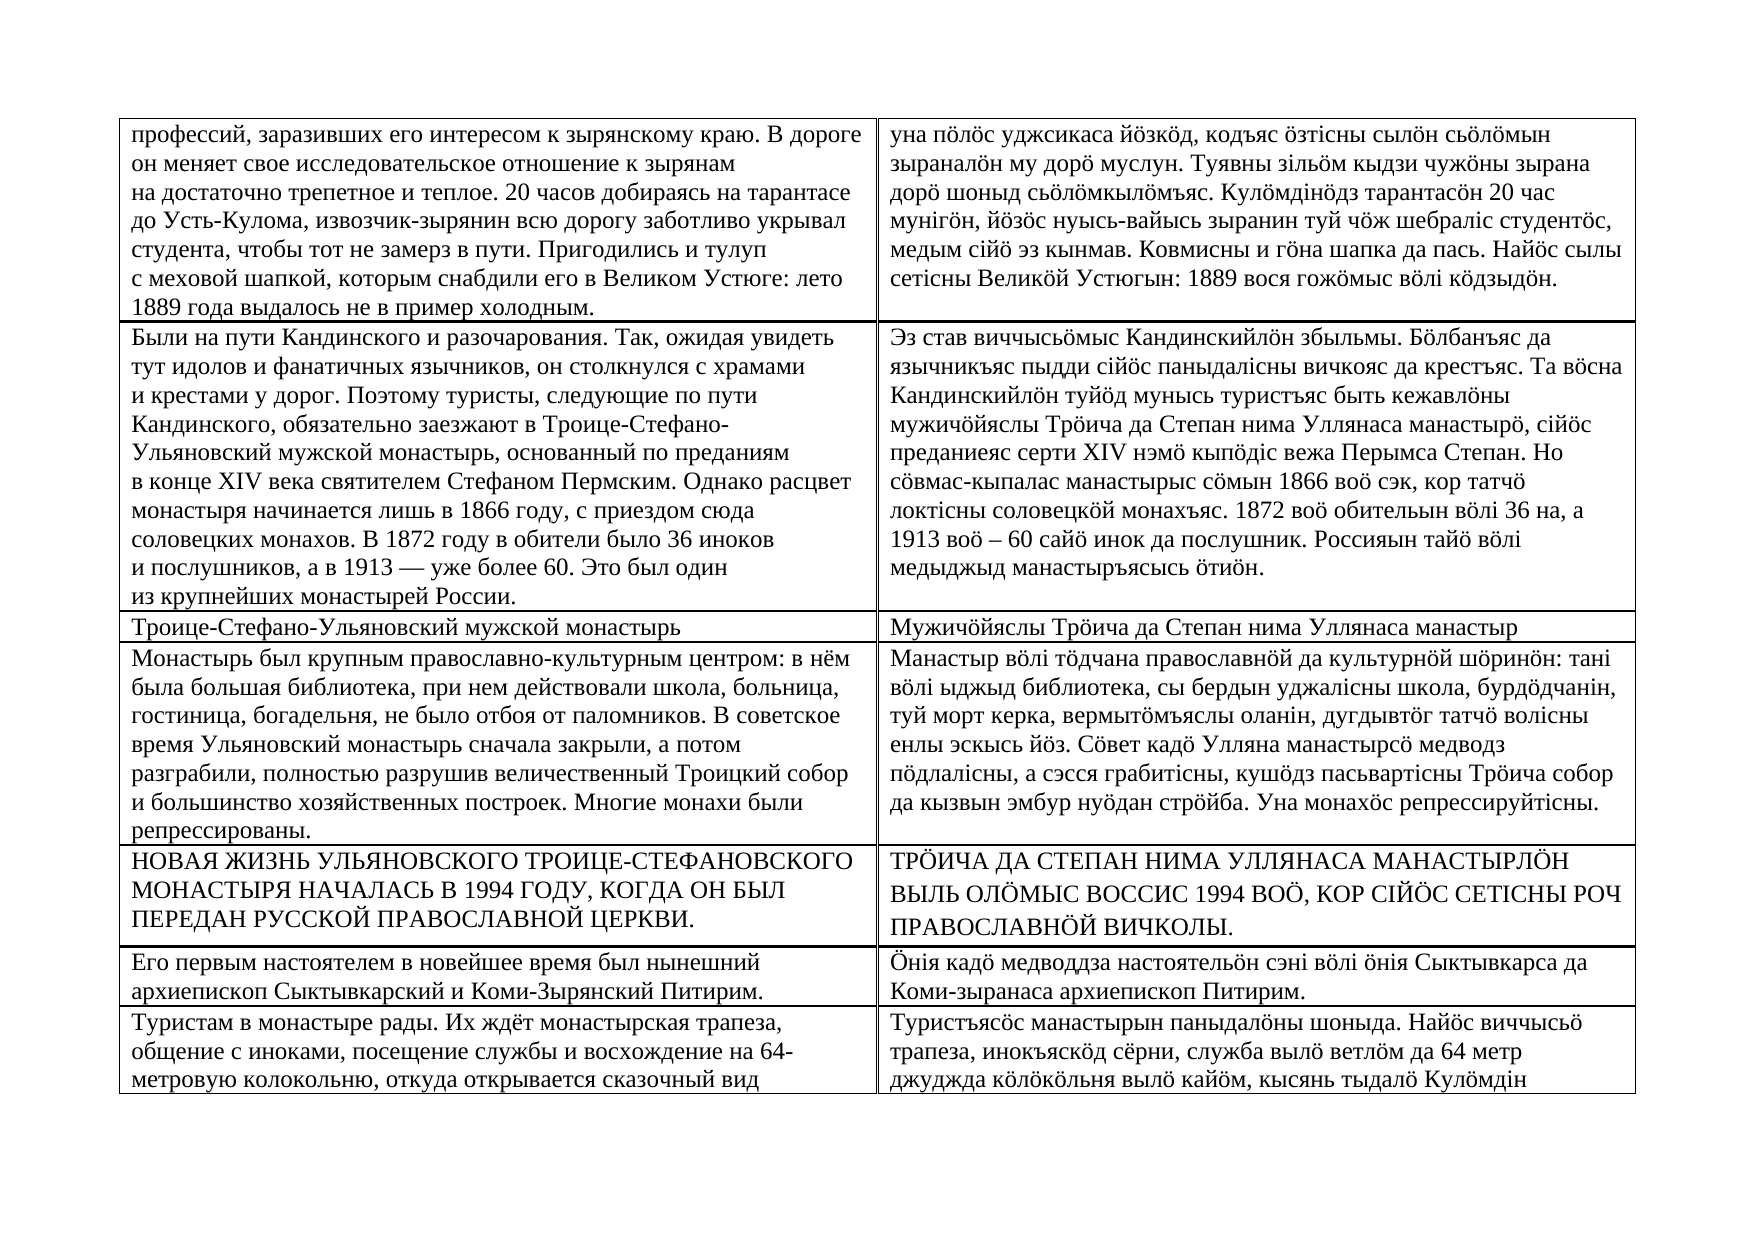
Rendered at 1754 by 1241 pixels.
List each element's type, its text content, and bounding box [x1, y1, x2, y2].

table_cell НОВАЯ ЖИЗНЬ УЛЬЯНОВСКОГО ТРОИЦЕ-СТЕФАНОВСКОГО МОНАСТЫРЯ НАЧАЛАСЬ В 1994 ГОДУ, КОГДА ОН БЫЛ ПЕРЕДАН РУССКОЙ ПРАВОСЛАВНОЙ ЦЕРКВИ. [120, 846, 876, 945]
table_cell Манастыр вӧлі тӧдчана православнӧй да культурнӧй шӧринӧн: тані вӧлі ыджыд библиотека, сы бердын уджалісны школа, бурдӧдчанін, туй морт керка, вермытӧмъяслы оланін, дугдывтӧг татчӧ волісны енлы эскысь йӧз. Сӧвет кадӧ Улляна манастырсӧ медводз пӧдлалісны, а сэсся грабитісны, кушӧдз пасьвартісны Трӧича собор да кызвын эмбур нуӧдан стрӧйба. Уна монахӧс репрессируйтісны. [879, 643, 1635, 844]
table_cell Мужичӧйяслы Трӧича да Степан нима Уллянаса манастыр [879, 612, 1635, 641]
table_cell ТРӦИЧА ДА СТЕПАН НИМА УЛЛЯНАСА МАНАСТЫРЛӦН ВЫЛЬ ОЛӦМЫС ВОССИС 1994 ВОӦ, КОР СІЙӦС СЕТІСНЫ РОЧ ПРАВОСЛАВНӦЙ ВИЧКОЛЫ. [879, 846, 1635, 945]
table_cell профессий, заразивших его интересом к зырянскому краю. В дороге он меняет свое исследовательское отношение к зырянам на достаточно трепетное и теплое. 20 часов добираясь на тарантасе до Усть-Кулома, извозчик-зырянин всю дорогу заботливо укрывал студента, чтобы тот не замерз в пути. Пригодились и тулуп с меховой шапкой, которым снабдили его в Великом Устюге: лето 1889 года выдалось не в пример холодным. [120, 119, 876, 320]
table_cell Монастырь был крупным православно-культурным центром: в нём была большая библиотека, при нем действовали школа, больница, гостиница, богадельня, не было отбоя от паломников. В советское время Ульяновский монастырь сначала закрыли, а потом разграбили, полностью разрушив величественный Троицкий собор и большинство хозяйственных построек. Многие монахи были репрессированы. [120, 643, 876, 844]
table_cell Эз став виччысьӧмыс Кандинскийлӧн збыльмы. Бӧлбанъяс да язычникъяс пыдди сійӧс паныдалісны вичкояс да крестъяс. Та вӧсна Кандинскийлӧн туйӧд мунысь туристъяс быть кежавлӧны мужичӧйяслы Трӧича да Степан нима Уллянаса манастырӧ, сійӧс преданиеяс серти XIV нэмӧ кыпӧдіс вежа Перымса Степан. Но сӧвмас-кыпалас манастырыс сӧмын 1866 воӧ сэк, кор татчӧ локтісны соловецкӧй монахъяс. 1872 воӧ обительын вӧлі 36 на, а 1913 воӧ – 60 сайӧ инок да послушник. Россияын тайӧ вӧлі медыджыд манастыръясысь ӧтиӧн. [879, 323, 1635, 610]
table_cell Были на пути Кандинского и разочарования. Так, ожидая увидеть тут идолов и фанатичных язычников, он столкнулся с храмами и крестами у дорог. Поэтому туристы, следующие по пути Кандинского, обязательно заезжают в Троице-Стефано-Ульяновский мужской монастырь, основанный по преданиям в конце XIV века святителем Стефаном Пермским. Однако расцвет монастыря начинается лишь в 1866 году, с приездом сюда соловецких монахов. В 1872 году в обители было 36 иноков и послушников, а в 1913 — уже более 60. Это был один из крупнейших монастырей России. [120, 323, 876, 610]
table_cell Туристам в монастыре рады. Их ждёт монастырская трапеза, общение с иноками, посещение службы и восхождение на 64-метровую колокольню, откуда открывается сказочный вид [120, 1007, 876, 1093]
table_cell Ӧнія кадӧ медводдза настоятельӧн сэні вӧлі ӧнія Сыктывкарса да Коми-зыранаса архиепископ Питирим. [879, 948, 1635, 1005]
table_cell Туристъясӧс манастырын паныдалӧны шоныда. Найӧс виччысьӧ трапеза, инокъяскӧд сёрни, служба вылӧ ветлӧм да 64 метр джуджда кӧлӧкӧльня вылӧ кайӧм, кысянь тыдалӧ Кулӧмдін [879, 1007, 1635, 1093]
table_cell Его первым настоятелем в новейшее время был нынешний архиепископ Сыктывкарский и Коми-Зырянский Питирим. [120, 948, 876, 1005]
table_cell Троице-Стефано-Ульяновский мужской монастырь [120, 612, 876, 641]
table_cell уна пӧлӧс уджсикаса йӧзкӧд, кодъяс ӧзтісны сылӧн сьӧлӧмын зыраналӧн му дорӧ муслун. Туявны зільӧм кыдзи чужӧны зырана дорӧ шоныд сьӧлӧмкылӧмъяс. Кулӧмдінӧдз тарантасӧн 20 час мунігӧн, йӧзӧс нуысь-вайысь зыранин туй чӧж шебраліс студентӧс, медым сійӧ эз кынмав. Ковмисны и гӧна шапка да пась. Найӧс сылы сетісны Великӧй Устюгын: 1889 вося гожӧмыс вӧлі кӧдзыдӧн. [879, 119, 1635, 320]
